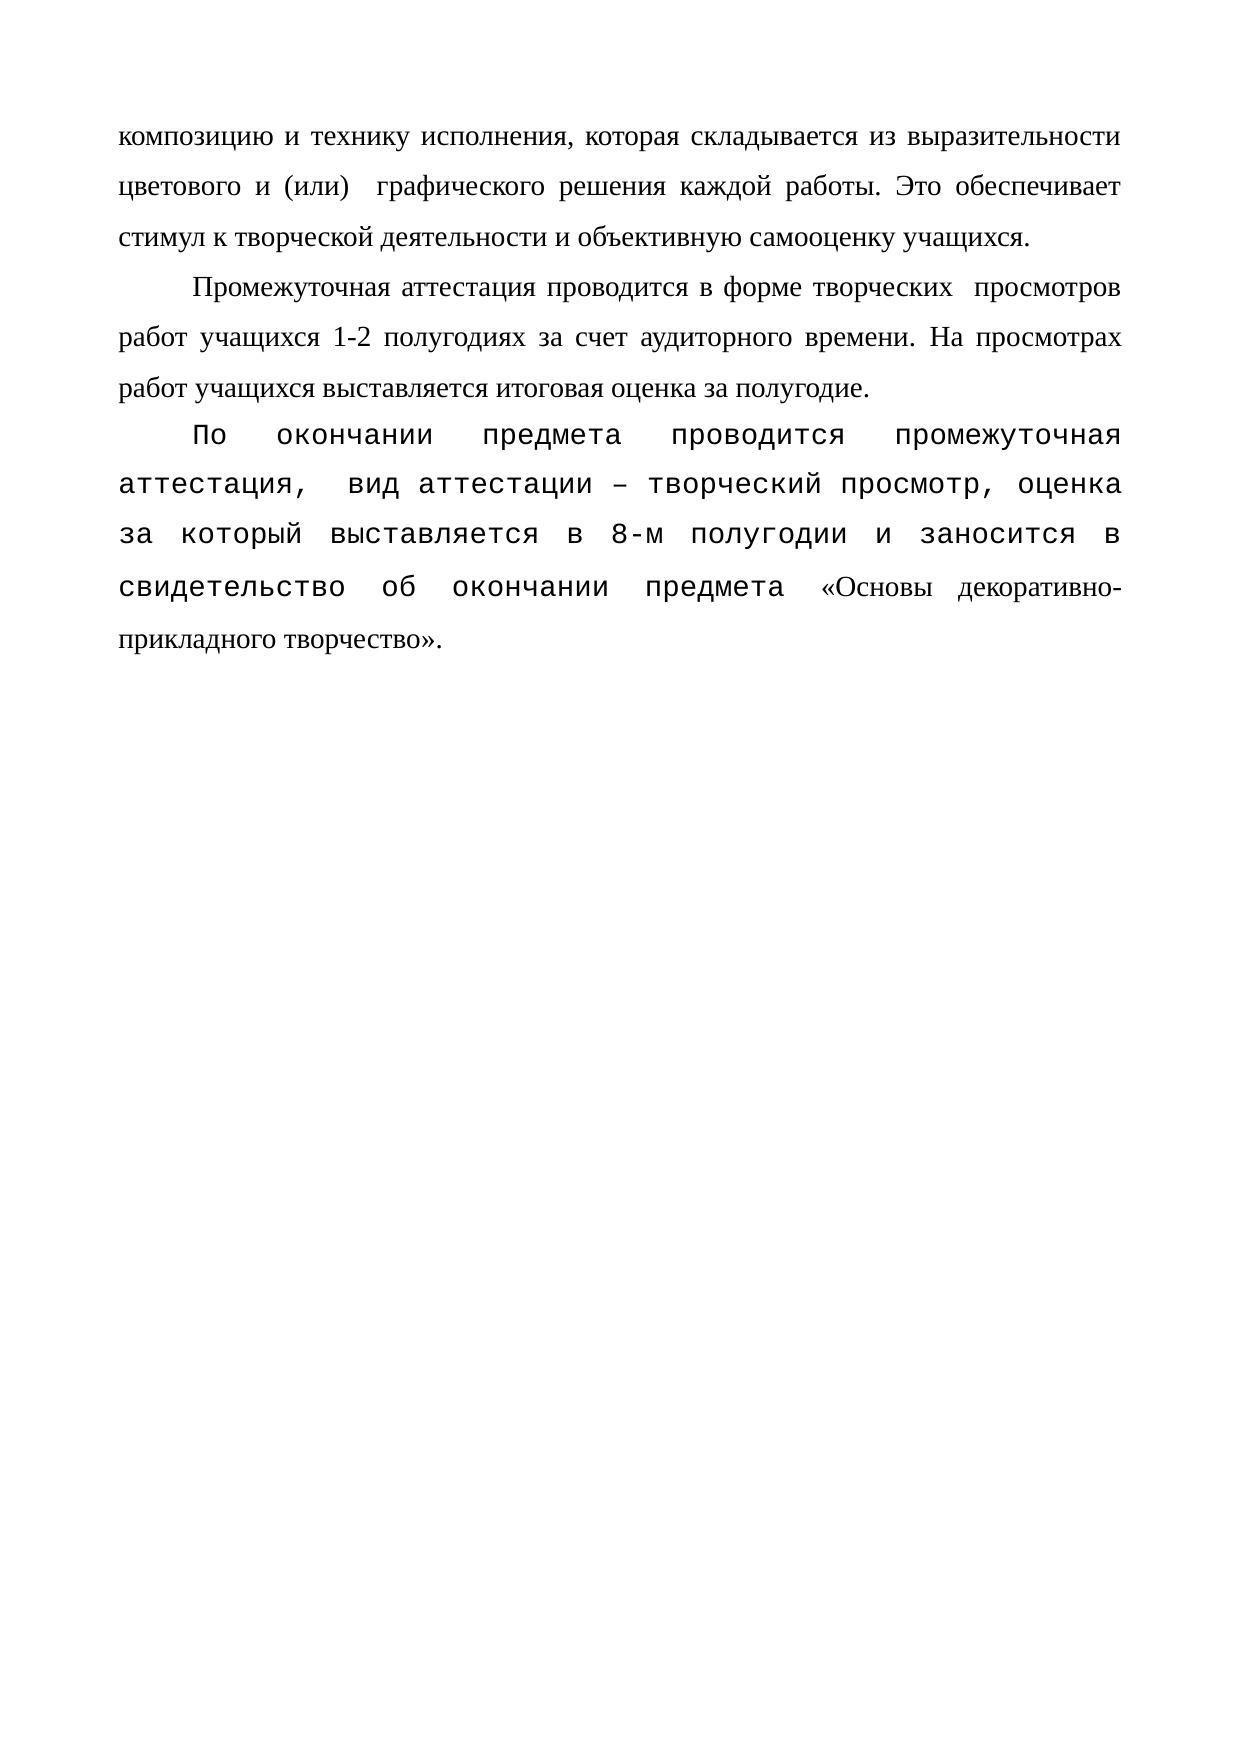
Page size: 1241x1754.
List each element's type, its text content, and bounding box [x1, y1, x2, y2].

text По окончании предмета проводится промежуточная аттестация, вид аттестации – творческий просмотр, оценка за который выставляется в 8-м полугодии и заносится в свидетельство об окончании предмета «Основы декоративно-прикладного творчество». [118, 420, 1122, 655]
text композицию и технику исполнения, которая складывается из выразительности цветового и (или) графического решения каждой работы. Это обеспечивает стимул к творческой деятельности и объективную самооценку учащихся. [118, 118, 1122, 252]
text Промежуточная аттестация проводится в форме творческих просмотров работ учащихся 1-2 полугодиях за счет аудиторного времени. На просмотрах работ учащихся выставляется итоговая оценка за полугодие. [118, 269, 1122, 403]
